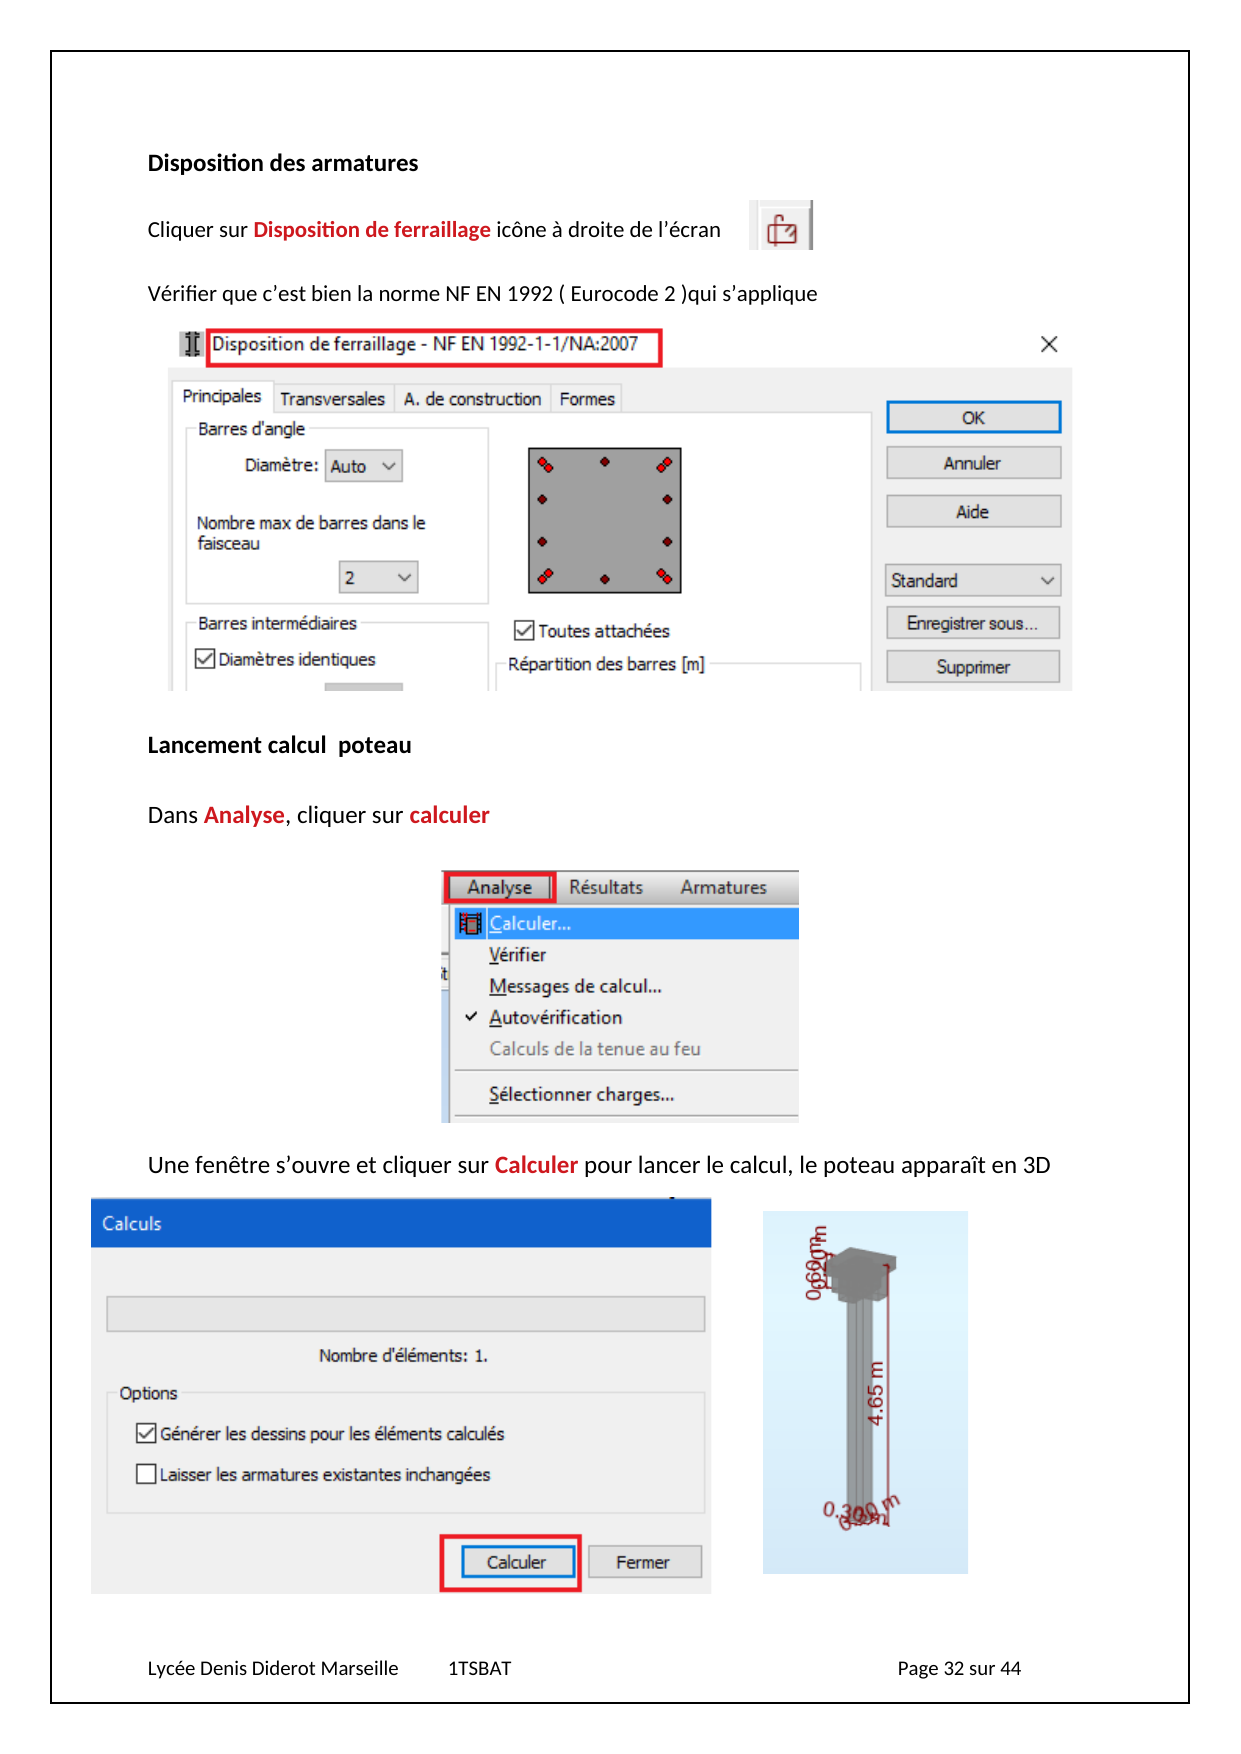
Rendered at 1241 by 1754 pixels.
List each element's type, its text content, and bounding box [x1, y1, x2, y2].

picture [167, 324, 1073, 691]
picture [763, 1211, 969, 1574]
text Cliquer sur Disposition de ferraillage icône à droite de l’écran [148, 215, 749, 243]
text Lancement calcul poteau [148, 729, 1093, 760]
text Disposition des armatures [148, 148, 1093, 178]
text Vérifier que c’est bien la norme NF EN 1992 ( Eurocode 2 )qui s’applique [148, 279, 1093, 307]
picture [91, 1197, 712, 1594]
text Une fenêtre s’ouvre et cliquer sur Calculer pour lancer le calcul, le poteau apparaît en 3D [148, 1149, 1093, 1180]
picture [441, 869, 799, 1123]
text [814, 215, 1093, 243]
text Dans Analyse, cliquer sur calculer [148, 799, 1093, 830]
picture [749, 200, 814, 250]
